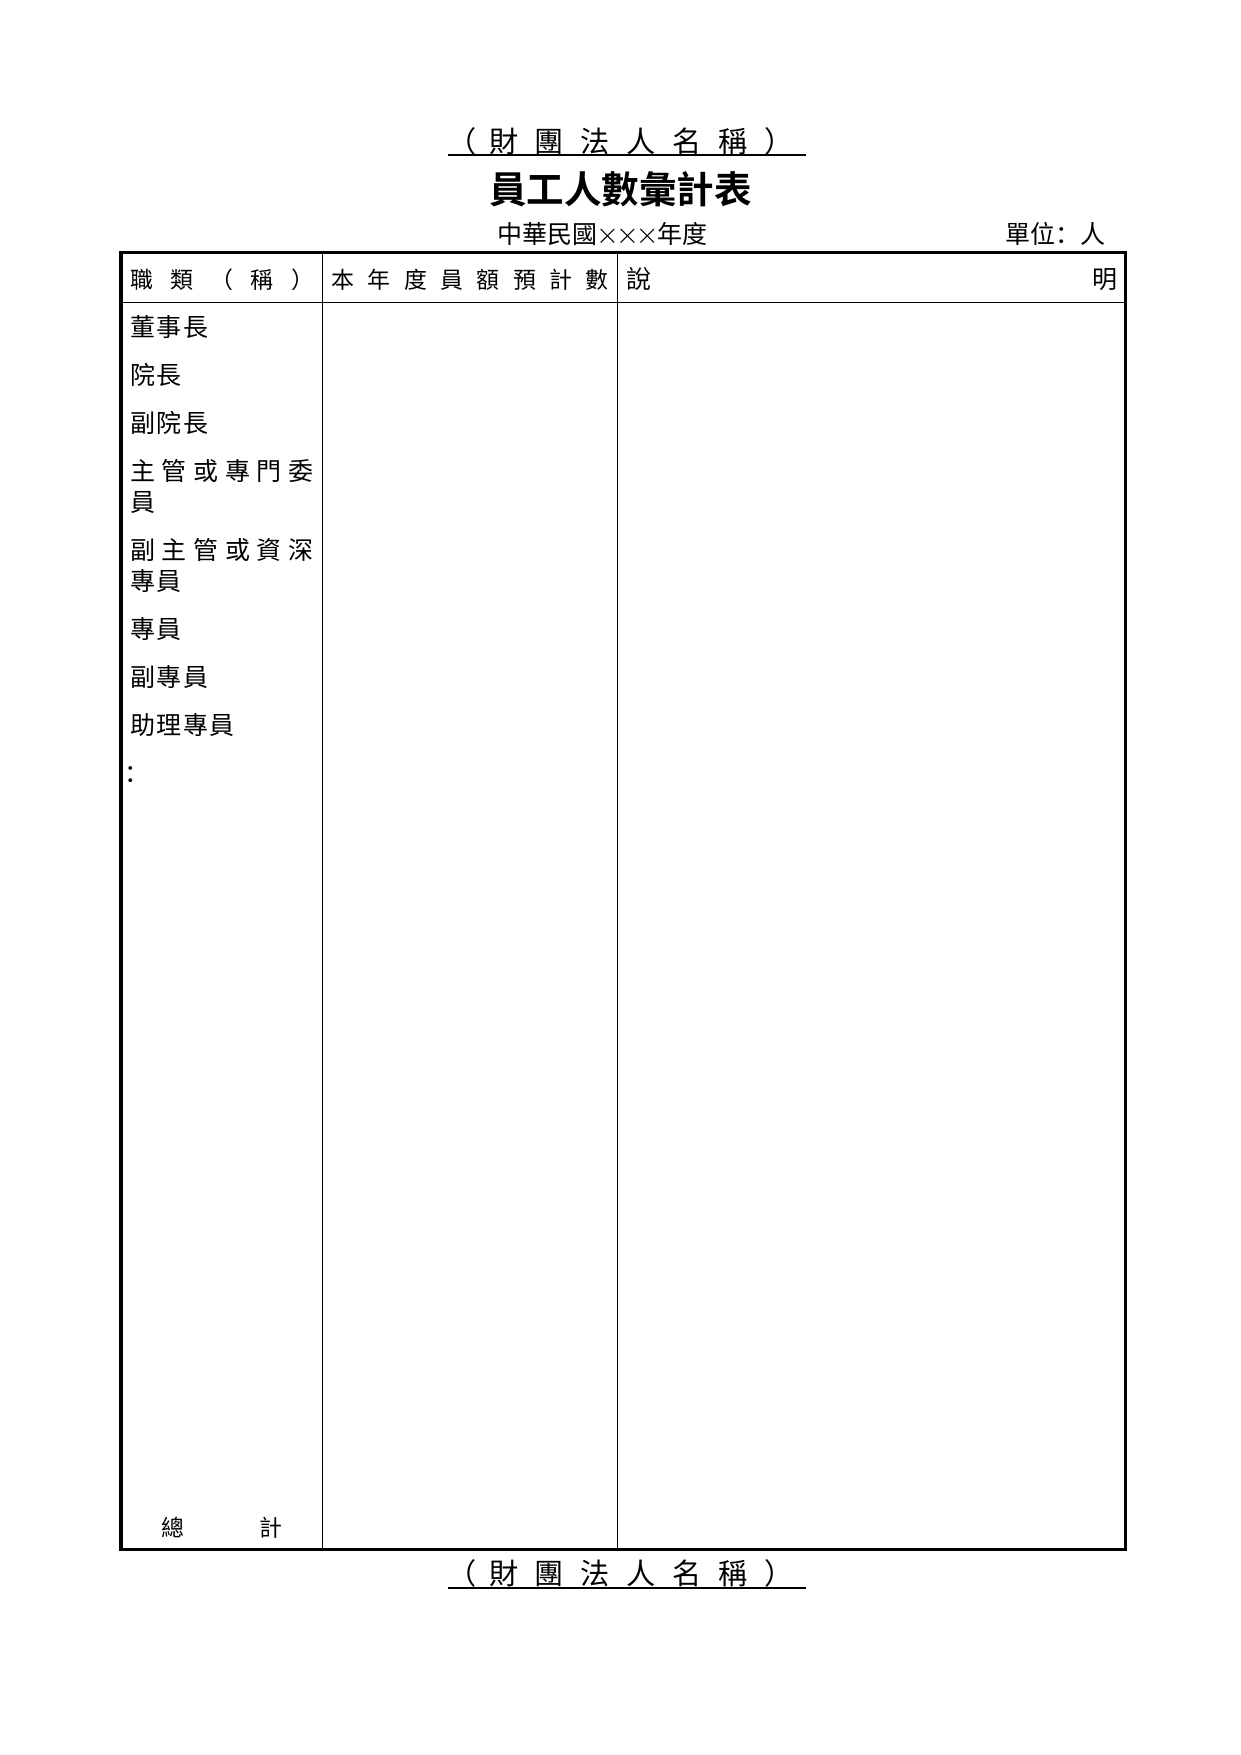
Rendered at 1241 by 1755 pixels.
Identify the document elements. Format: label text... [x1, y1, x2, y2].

table_cell [618, 447, 1124, 526]
table_cell [323, 526, 617, 605]
table_cell [618, 1405, 1124, 1438]
table_cell [618, 1369, 1124, 1405]
table_cell [323, 1297, 617, 1333]
table_cell [323, 902, 617, 938]
table_cell [123, 1439, 322, 1472]
table_cell 董事長 [123, 303, 322, 351]
table_cell [618, 749, 1124, 793]
table_cell [323, 1369, 617, 1405]
table_cell [323, 938, 617, 1261]
table_cell [323, 399, 617, 447]
table_cell [618, 866, 1124, 902]
table_cell [323, 653, 617, 701]
table_cell 總 計 [123, 1506, 322, 1548]
table_cell [123, 866, 322, 902]
table_cell [618, 1297, 1124, 1333]
table_cell [618, 526, 1124, 605]
table_cell [123, 1333, 322, 1369]
table_cell ： [123, 749, 322, 793]
table_cell [123, 830, 322, 866]
table_cell [323, 866, 617, 902]
table_cell [123, 1405, 322, 1438]
table_cell [618, 605, 1124, 653]
table_cell [323, 1439, 617, 1472]
table_cell 專員 [123, 605, 322, 653]
table_cell [323, 830, 617, 866]
table_cell [123, 1261, 322, 1297]
table_cell [323, 701, 617, 749]
table_header 說明 [618, 254, 1124, 302]
table_cell 副主管或資深專員 [123, 526, 322, 605]
table_cell [323, 1472, 617, 1506]
table_cell [323, 1405, 617, 1438]
table_cell [323, 794, 617, 829]
table_cell 院長 [123, 351, 322, 399]
table_cell [323, 605, 617, 653]
table_cell [323, 1261, 617, 1297]
table_cell [618, 902, 1124, 938]
table_cell 助理專員 [123, 701, 322, 749]
table_cell [323, 1506, 617, 1548]
table_header 職類（稱） [123, 254, 322, 302]
table_cell [123, 1369, 322, 1405]
table_cell [123, 1472, 322, 1506]
table_cell [323, 749, 617, 793]
table_cell [323, 351, 617, 399]
table_cell [618, 1333, 1124, 1369]
table_cell 副院長 [123, 399, 322, 447]
table_cell [123, 794, 322, 829]
table_cell [123, 1297, 322, 1333]
table_cell [618, 303, 1124, 351]
table_cell [618, 794, 1124, 829]
table_cell [123, 938, 322, 1261]
table_cell [123, 902, 322, 938]
table_cell [618, 830, 1124, 866]
table_cell [618, 653, 1124, 701]
text （財團法人名稱） [118, 118, 1122, 160]
table_header 本年度員額預計數 [323, 254, 617, 302]
text 員工人數彙計表 [118, 160, 1122, 215]
table_cell 主管或專門委員 [123, 447, 322, 526]
table_cell [618, 938, 1124, 1261]
table_cell [618, 701, 1124, 749]
text 中華民國年度 單位：人 [472, 215, 1122, 251]
table_cell [618, 1472, 1124, 1506]
table_cell [618, 399, 1124, 447]
table_cell [323, 447, 617, 526]
table_cell [618, 1506, 1124, 1548]
table_cell [618, 351, 1124, 399]
table_cell [618, 1261, 1124, 1297]
table_cell 副專員 [123, 653, 322, 701]
table_cell [323, 303, 617, 351]
table_cell [323, 1333, 617, 1369]
text （財團法人名稱） [118, 1551, 1122, 1593]
table_cell [618, 1439, 1124, 1472]
